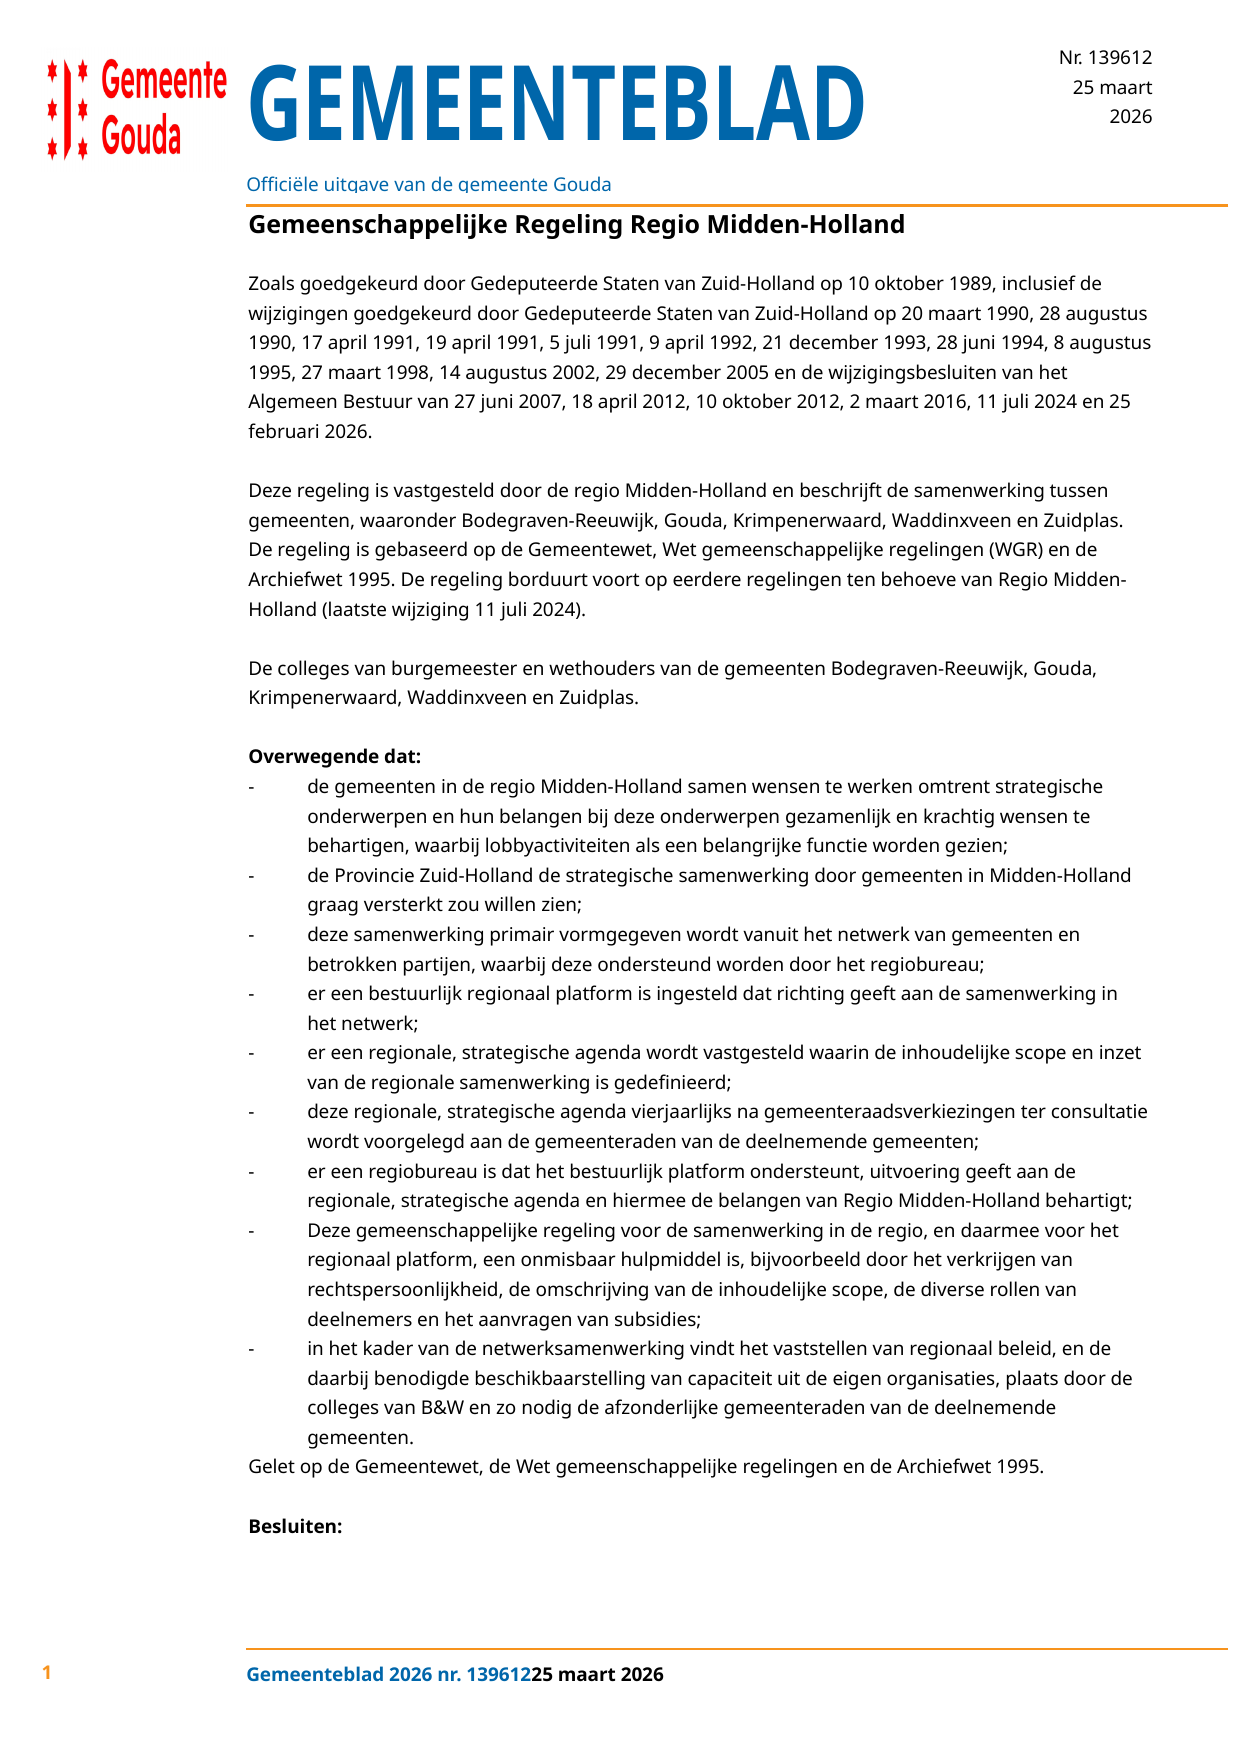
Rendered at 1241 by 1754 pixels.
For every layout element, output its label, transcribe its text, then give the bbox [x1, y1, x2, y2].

text De colleges van burgemeester en wethouders van de gemeenten Bodegraven-Reeuwijk, Gouda, Krimpenerwaard, Waddinxveen en Zuidplas. [248, 655, 1152, 710]
list er een regionale, strategische agenda wordt vastgesteld waarin de inhoudelijke scope en inzet van de regionale samenwerking is gedefinieerd; [248, 1039, 1152, 1095]
list de gemeenten in de regio Midden-Holland samen wensen te werken omtrent strategische onderwerpen en hun belangen bij deze onderwerpen gezamenlijk en krachtig wensen te behartigen, waarbij lobbyactiviteiten als een belangrijke functie worden gezien; [248, 773, 1152, 858]
text Deze regeling is vastgesteld door de regio Midden-Holland en beschrijft de samenwerking tussen gemeenten, waaronder Bodegraven-Reeuwijk, Gouda, Krimpenerwaard, Waddinxveen en Zuidplas. De regeling is gebaseerd op de Gemeentewet, Wet gemeenschappelijke regelingen (WGR) en de Archiefwet 1995. De regeling borduurt voort op eerdere regelingen ten behoeve van Regio Midden-Holland (laatste wijziging 11 juli 2024). [248, 477, 1152, 621]
list deze samenwerking primair vormgegeven wordt vanuit het netwerk van gemeenten en betrokken partijen, waarbij deze ondersteund worden door het regiobureau; [248, 921, 1152, 976]
text Zoals goedgekeurd door Gedeputeerde Staten van Zuid-Holland op 10 oktober 1989, inclusief de wijzigingen goedgekeurd door Gedeputeerde Staten van Zuid-Holland op 20 maart 1990, 28 augustus 1990, 17 april 1991, 19 april 1991, 5 juli 1991, 9 april 1992, 21 december 1993, 28 juni 1994, 8 augustus 1995, 27 maart 1998, 14 augustus 2002, 29 december 2005 en de wijzigingsbesluiten van het Algemeen Bestuur van 27 juni 2007, 18 april 2012, 10 oktober 2012, 2 maart 2016, 11 juli 2024 en 25 februari 2026. [248, 270, 1152, 444]
list Deze gemeenschappelijke regeling voor de samenwerking in de regio, en daarmee voor het regionaal platform, een onmisbaar hulpmiddel is, bijvoorbeeld door het verkrijgen van rechtspersoonlijkheid, de omschrijving van de inhoudelijke scope, de diverse rollen van deelnemers en het aanvragen van subsidies; [248, 1217, 1152, 1331]
list er een bestuurlijk regionaal platform is ingesteld dat richting geeft aan de samenwerking in het netwerk; [248, 980, 1152, 1036]
list er een regiobureau is dat het bestuurlijk platform ondersteunt, uitvoering geeft aan de regionale, strategische agenda en hiermee de belangen van Regio Midden-Holland behartigt; [248, 1158, 1152, 1213]
list in het kader van de netwerksamenwerking vindt het vaststellen van regionaal beleid, en de daarbij benodigde beschikbaarstelling van capaciteit uit de eigen organisaties, plaats door de colleges van B&W en zo nodig de afzonderlijke gemeenteraden van de deelnemende gemeenten. [248, 1335, 1152, 1450]
list deze regionale, strategische agenda vierjaarlijks na gemeenteraadsverkiezingen ter consultatie wordt voorgelegd aan de gemeenteraden van de deelnemende gemeenten; [248, 1099, 1152, 1154]
text Gemeenschappelijke Regeling Regio Midden-Holland [248, 207, 1152, 241]
text Gelet op de Gemeentewet, de Wet gemeenschappelijke regelingen en de Archiefwet 1995. [248, 1454, 1152, 1479]
picture [41, 47, 231, 172]
text Overwegende dat: [248, 744, 1152, 769]
text Besluiten: [248, 1513, 1152, 1538]
list de Provincie Zuid-Holland de strategische samenwerking door gemeenten in Midden-Holland graag versterkt zou willen zien; [248, 862, 1152, 917]
